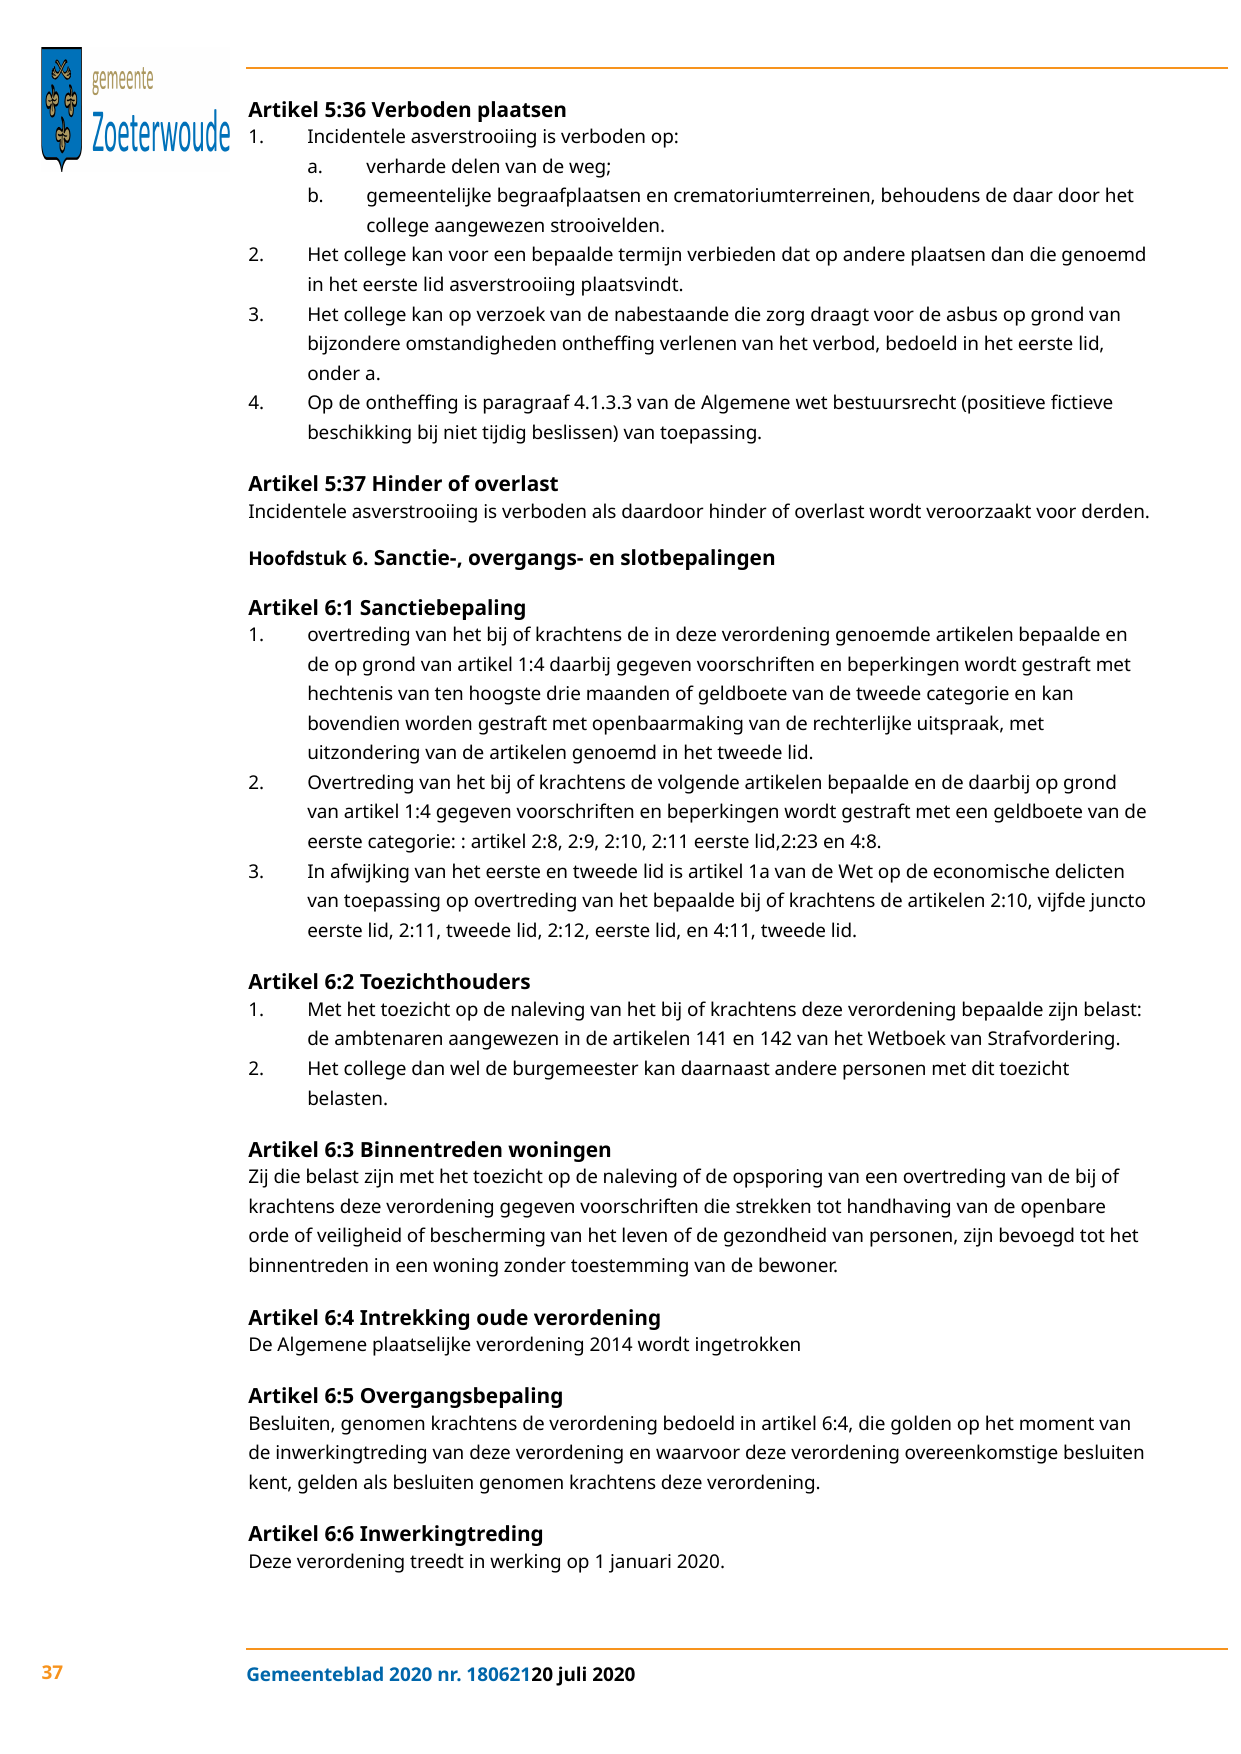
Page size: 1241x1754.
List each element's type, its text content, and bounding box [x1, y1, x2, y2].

text Besluiten, genomen krachtens de verordening bedoeld in artikel 6:4, die golden op het moment van de inwerkingtreding van deze verordening en waarvoor deze verordening overeenkomstige besluiten kent, gelden als besluiten genomen krachtens deze verordening. [248, 1410, 1152, 1495]
list Het college kan op verzoek van de nabestaande die zorg draagt voor de asbus op grond van bijzondere omstandigheden ontheffing verlenen van het verbod, bedoeld in het eerste lid, onder a. [248, 301, 1152, 386]
text Hoofdstuk 6. Sanctie-, overgangs- en slotbepalingen [248, 543, 1152, 572]
text Artikel 6:3 Binnentreden woningen [248, 1135, 1152, 1163]
text Artikel 5:36 Verboden plaatsen [248, 95, 1152, 123]
list verharde delen van de weg; [307, 153, 1152, 178]
text Artikel 6:5 Overgangsbepaling [248, 1382, 1152, 1410]
text De Algemene plaatselijke verordening 2014 wordt ingetrokken [248, 1331, 1152, 1357]
text Artikel 6:2 Toezichthouders [248, 967, 1152, 996]
list Op de ontheffing is paragraaf 4.1.3.3 van de Algemene wet bestuursrecht (positieve fictieve beschikking bij niet tijdig beslissen) van toepassing. [248, 389, 1152, 445]
list gemeentelijke begraafplaatsen en crematoriumterreinen, behoudens de daar door het college aangewezen strooivelden. [307, 182, 1152, 238]
text Incidentele asverstrooiing is verboden als daardoor hinder of overlast wordt veroorzaakt voor derden. [248, 498, 1152, 524]
text Artikel 6:4 Intrekking oude verordening [248, 1303, 1152, 1331]
text Artikel 5:37 Hinder of overlast [248, 469, 1152, 498]
text Artikel 6:1 Sanctiebepaling [248, 593, 1152, 621]
list Met het toezicht op de naleving van het bij of krachtens deze verordening bepaalde zijn belast: de ambtenaren aangewezen in de artikelen 141 en 142 van het Wetboek van Strafvordering. [248, 996, 1152, 1051]
list Incidentele asverstrooiing is verboden op: [248, 123, 1152, 149]
list Het college kan voor een bepaalde termijn verbieden dat op andere plaatsen dan die genoemd in het eerste lid asverstrooiing plaatsvindt. [248, 242, 1152, 297]
text Artikel 6:6 Inwerkingtreding [248, 1519, 1152, 1548]
picture [41, 47, 231, 172]
list overtreding van het bij of krachtens de in deze verordening genoemde artikelen bepaalde en de op grond van artikel 1:4 daarbij gegeven voorschriften en beperkingen wordt gestraft met hechtenis van ten hoogste drie maanden of geldboete van de tweede categorie en kan bovendien worden gestraft met openbaarmaking van de rechterlijke uitspraak, met uitzondering van de artikelen genoemd in het tweede lid. [248, 621, 1152, 765]
text Zij die belast zijn met het toezicht op de naleving of de opsporing van een overtreding van de bij of krachtens deze verordening gegeven voorschriften die strekken tot handhaving van de openbare orde of veiligheid of bescherming van het leven of de gezondheid van personen, zijn bevoegd tot het binnentreden in een woning zonder toestemming van de bewoner. [248, 1163, 1152, 1278]
list Overtreding van het bij of krachtens de volgende artikelen bepaalde en de daarbij op grond van artikel 1:4 gegeven voorschriften en beperkingen wordt gestraft met een geldboete van de eerste categorie: : artikel 2:8, 2:9, 2:10, 2:11 eerste lid,2:23 en 4:8. [248, 769, 1152, 854]
text Deze verordening treedt in werking op 1 januari 2020. [248, 1548, 1152, 1574]
list In afwijking van het eerste en tweede lid is artikel 1a van de Wet op de economische delicten van toepassing op overtreding van het bepaalde bij of krachtens de artikelen 2:10, vijfde juncto eerste lid, 2:11, tweede lid, 2:12, eerste lid, en 4:11, tweede lid. [248, 858, 1152, 943]
list Het college dan wel de burgemeester kan daarnaast andere personen met dit toezicht belasten. [248, 1055, 1152, 1110]
